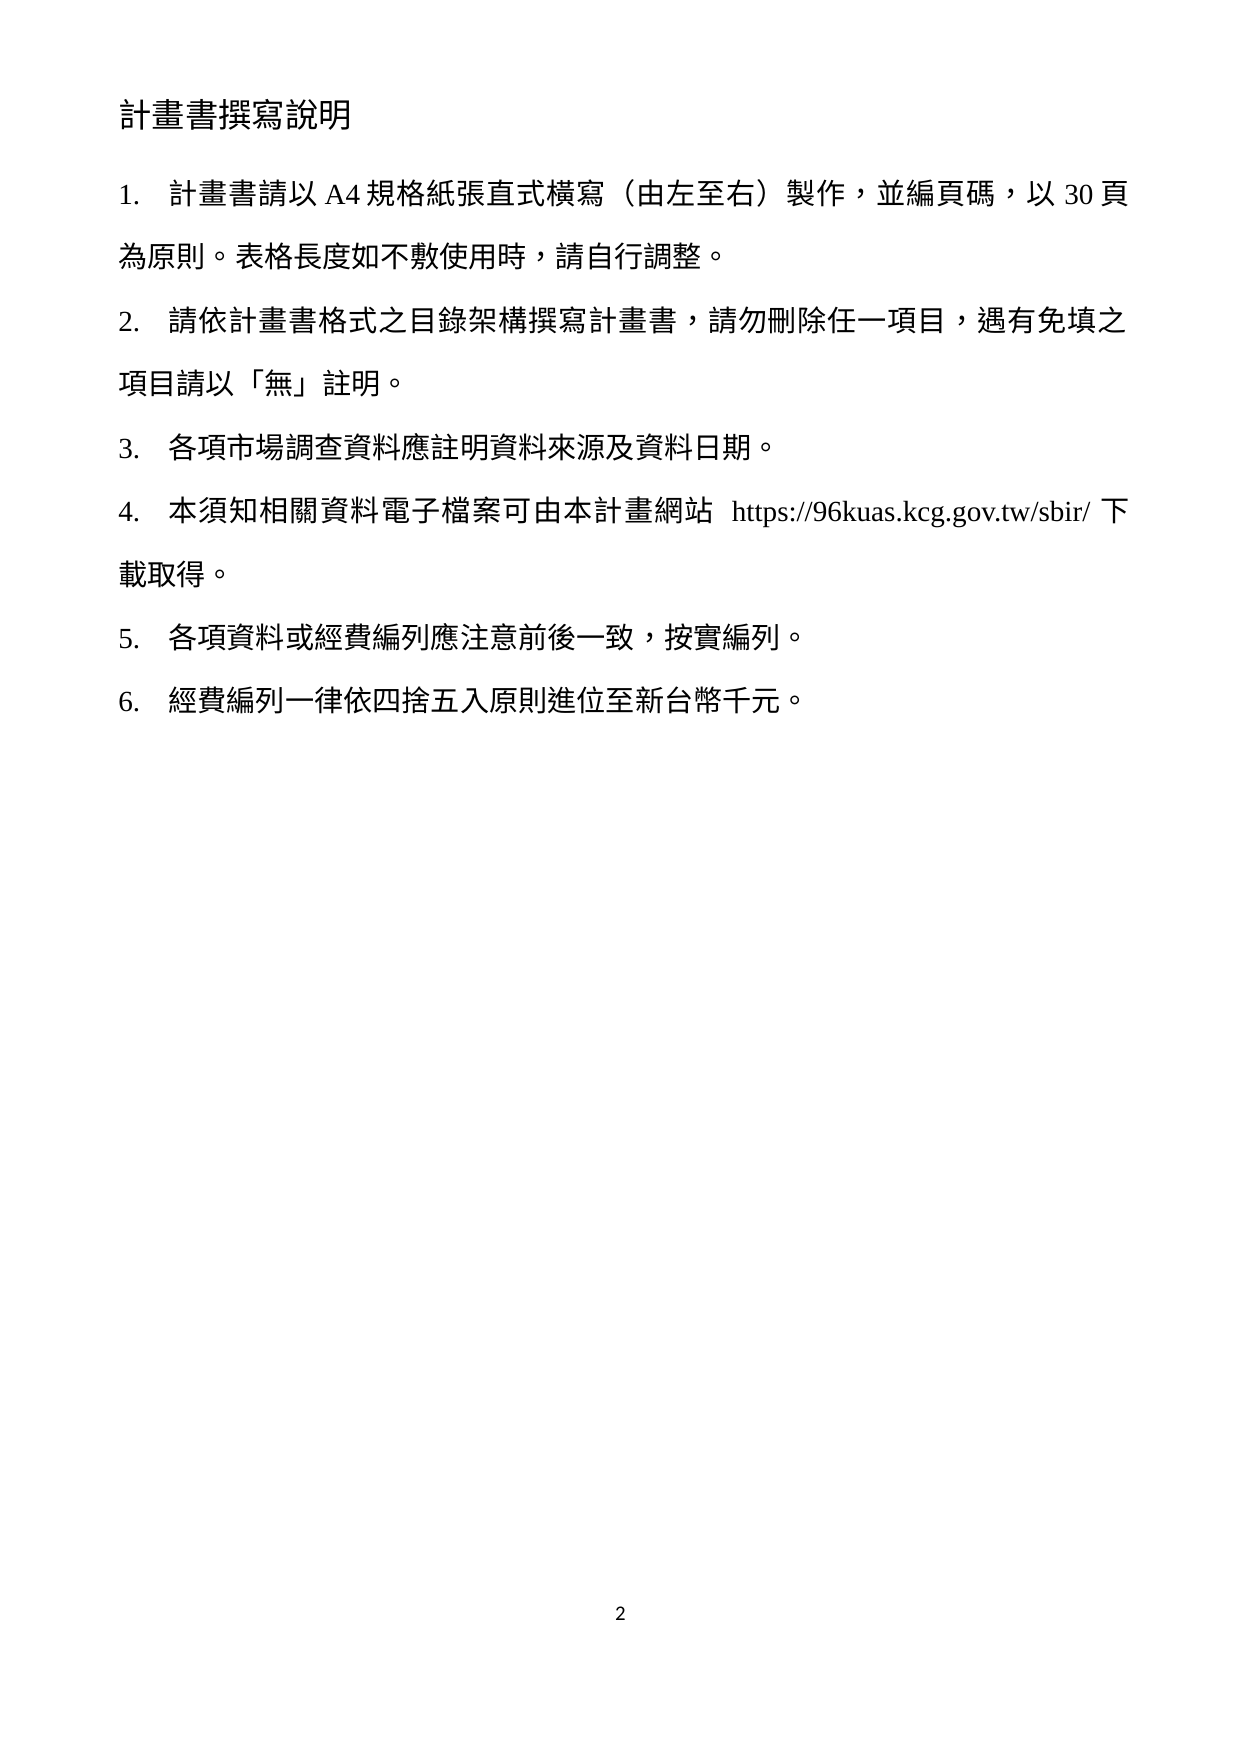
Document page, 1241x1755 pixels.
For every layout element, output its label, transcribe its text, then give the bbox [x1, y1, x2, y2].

list 本須知相關資料電子檔案可由本計畫網站 https://96kuas.kcg.gov.tw/sbir/ 下載取得。 [118, 488, 1129, 593]
list 計畫書請以A4規格紙張直式橫寫（由左至右）製作，並編頁碼，以30頁為原則。表格長度如不敷使用時，請自行調整。 [118, 170, 1129, 276]
list 各項資料或經費編列應注意前後一致，按實編列。 [118, 614, 1129, 657]
list 各項市場調查資料應註明資料來源及資料日期。 [118, 424, 1129, 466]
list 請依計畫書格式之目錄架構撰寫計畫書，請勿刪除任一項目，遇有免填之項目請以「無」註明。 [118, 297, 1129, 403]
list 經費編列一律依四捨五入原則進位至新台幣千元。 [118, 678, 1129, 720]
text 計畫書撰寫說明 [118, 89, 1129, 137]
